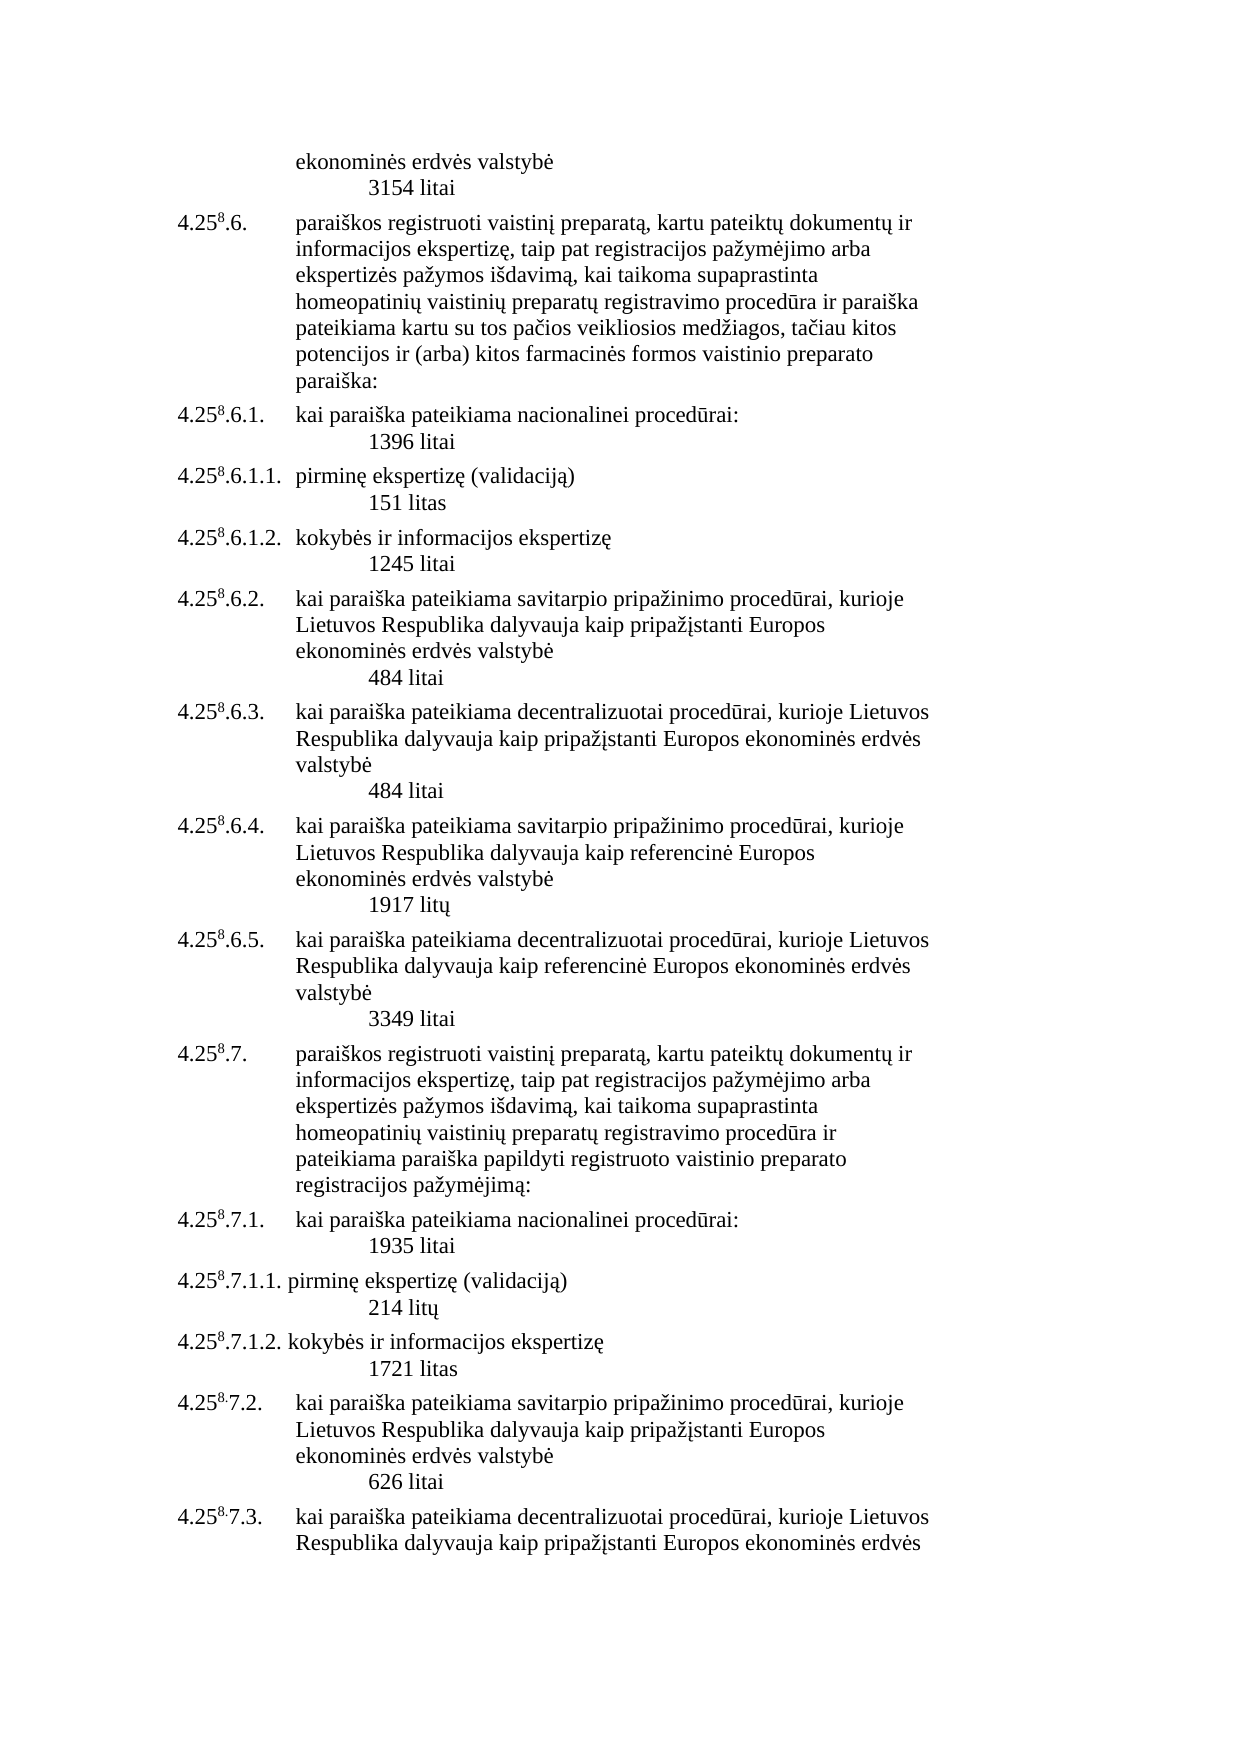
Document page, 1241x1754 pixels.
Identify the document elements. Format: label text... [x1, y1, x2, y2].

text 4.258.6.2. kai paraiška pateikiama savitarpio pripažinimo procedūrai, kurioje Lietuvos Respublika dalyvauja kaip pripažįstanti Europos ekonominės erdvės valstybė 484 litai [177, 585, 930, 690]
text 4.258.7.1.1. pirminę ekspertizę (validaciją) 214 litų [177, 1267, 930, 1320]
text 4.258.7.1. kai paraiška pateikiama nacionalinei procedūrai: 1935 litai [177, 1206, 930, 1259]
text 4.258.6.1.1. pirminę ekspertizę (validaciją) 151 litas [177, 463, 930, 515]
text 4.258.6.1. kai paraiška pateikiama nacionalinei procedūrai: 1396 litai [177, 402, 930, 454]
subtitle 4.258.7. paraiškos registruoti vaistinį preparatą, kartu pateiktų dokumentų ir informacijos ekspertizę, taip pat registracijos pažymėjimo arba ekspertizės pažymos išdavimą, kai taikoma supaprastinta homeopatinių vaistinių preparatų registravimo procedūra ir pateikiama paraiška papildyti registruoto vaistinio preparato registracijos pažymėjimą: [177, 1040, 930, 1198]
subtitle 4.258.6.5. kai paraiška pateikiama decentralizuotai procedūrai, kurioje Lietuvos Respublika dalyvauja kaip referencinė Europos ekonominės erdvės valstybė 3349 litai [177, 926, 930, 1031]
text 4.258.7.1.2. kokybės ir informacijos ekspertizę 1721 litas [177, 1328, 930, 1381]
subtitle 4.258.7.3. kai paraiška pateikiama decentralizuotai procedūrai, kurioje Lietuvos Respublika dalyvauja kaip pripažįstanti Europos ekonominės erdvės [177, 1503, 930, 1556]
subtitle ekonominės erdvės valstybė 3154 litai [177, 148, 930, 200]
subtitle 4.258.6.4. kai paraiška pateikiama savitarpio pripažinimo procedūrai, kurioje Lietuvos Respublika dalyvauja kaip referencinė Europos ekonominės erdvės valstybė 1917 litų [177, 812, 930, 918]
text 4.258.6.1.2. kokybės ir informacijos ekspertizę 1245 litai [177, 524, 930, 576]
text 4.258.7.2. kai paraiška pateikiama savitarpio pripažinimo procedūrai, kurioje Lietuvos Respublika dalyvauja kaip pripažįstanti Europos ekonominės erdvės valstybė 626 litai [177, 1389, 930, 1495]
subtitle 4.258.6. paraiškos registruoti vaistinį preparatą, kartu pateiktų dokumentų ir informacijos ekspertizę, taip pat registracijos pažymėjimo arba ekspertizės pažymos išdavimą, kai taikoma supaprastinta homeopatinių vaistinių preparatų registravimo procedūra ir paraiška pateikiama kartu su tos pačios veikliosios medžiagos, tačiau kitos potencijos ir (arba) kitos farmacinės formos vaistinio preparato paraiška: [177, 209, 930, 393]
subtitle 4.258.6.3. kai paraiška pateikiama decentralizuotai procedūrai, kurioje Lietuvos Respublika dalyvauja kaip pripažįstanti Europos ekonominės erdvės valstybė 484 litai [177, 698, 930, 804]
